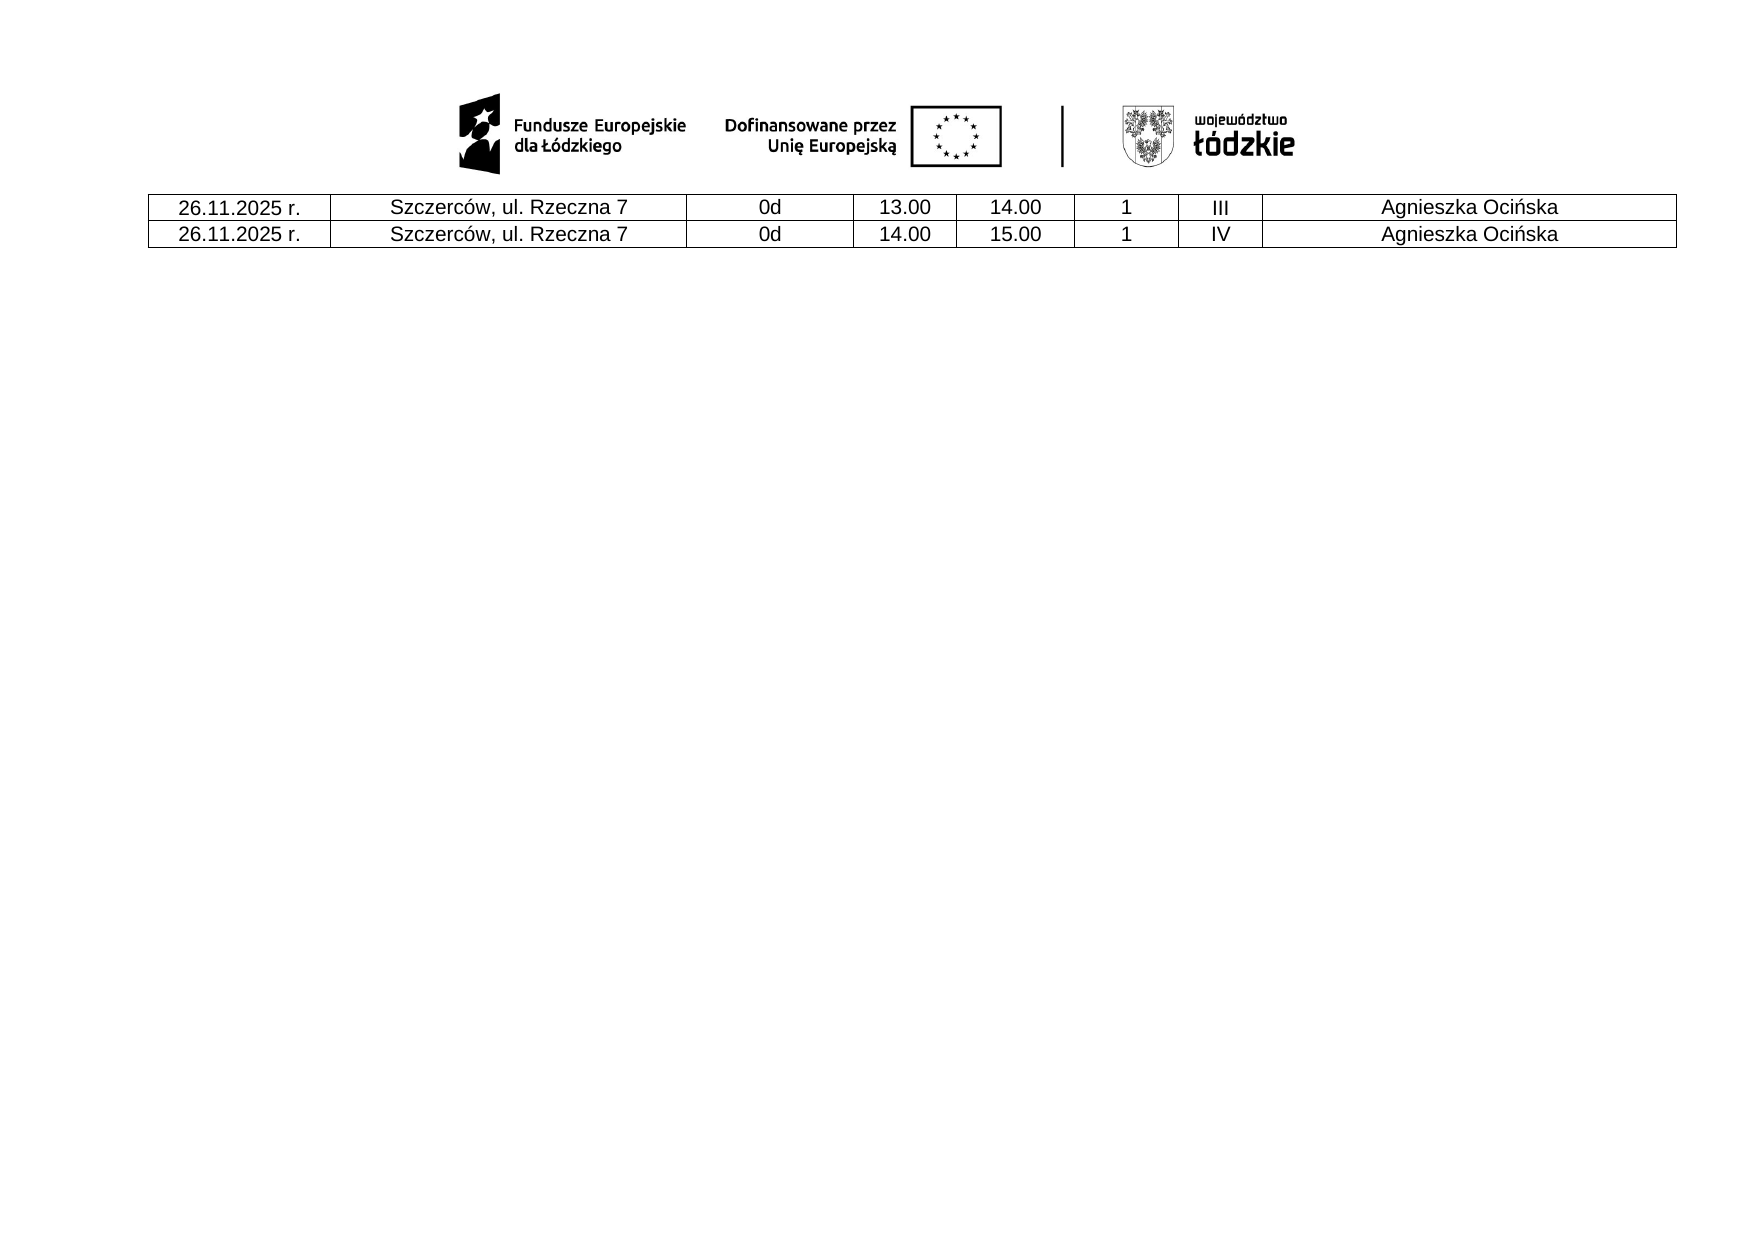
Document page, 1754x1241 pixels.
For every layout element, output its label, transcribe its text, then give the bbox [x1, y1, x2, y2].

table_cell 26.11.2025 r. [149, 221, 330, 247]
table_cell 0d [687, 221, 853, 247]
table_cell 0d [687, 195, 853, 220]
table_cell Agnieszka Ocińska [1263, 195, 1676, 220]
table_cell Szczerców, ul. Rzeczna 7 [331, 221, 686, 247]
table_cell 1 [1075, 221, 1178, 247]
table_cell 14.00 [957, 195, 1074, 220]
table_cell 1 [1075, 195, 1178, 220]
table_cell Agnieszka Ocińska [1263, 221, 1676, 247]
table_cell III [1179, 195, 1262, 220]
table_cell 13.00 [854, 195, 956, 220]
table_cell 14.00 [854, 221, 956, 247]
table_cell Szczerców, ul. Rzeczna 7 [331, 195, 686, 220]
table_cell 26.11.2025 r. [149, 195, 330, 220]
table_cell IV [1179, 221, 1262, 247]
table_cell 15.00 [957, 221, 1074, 247]
